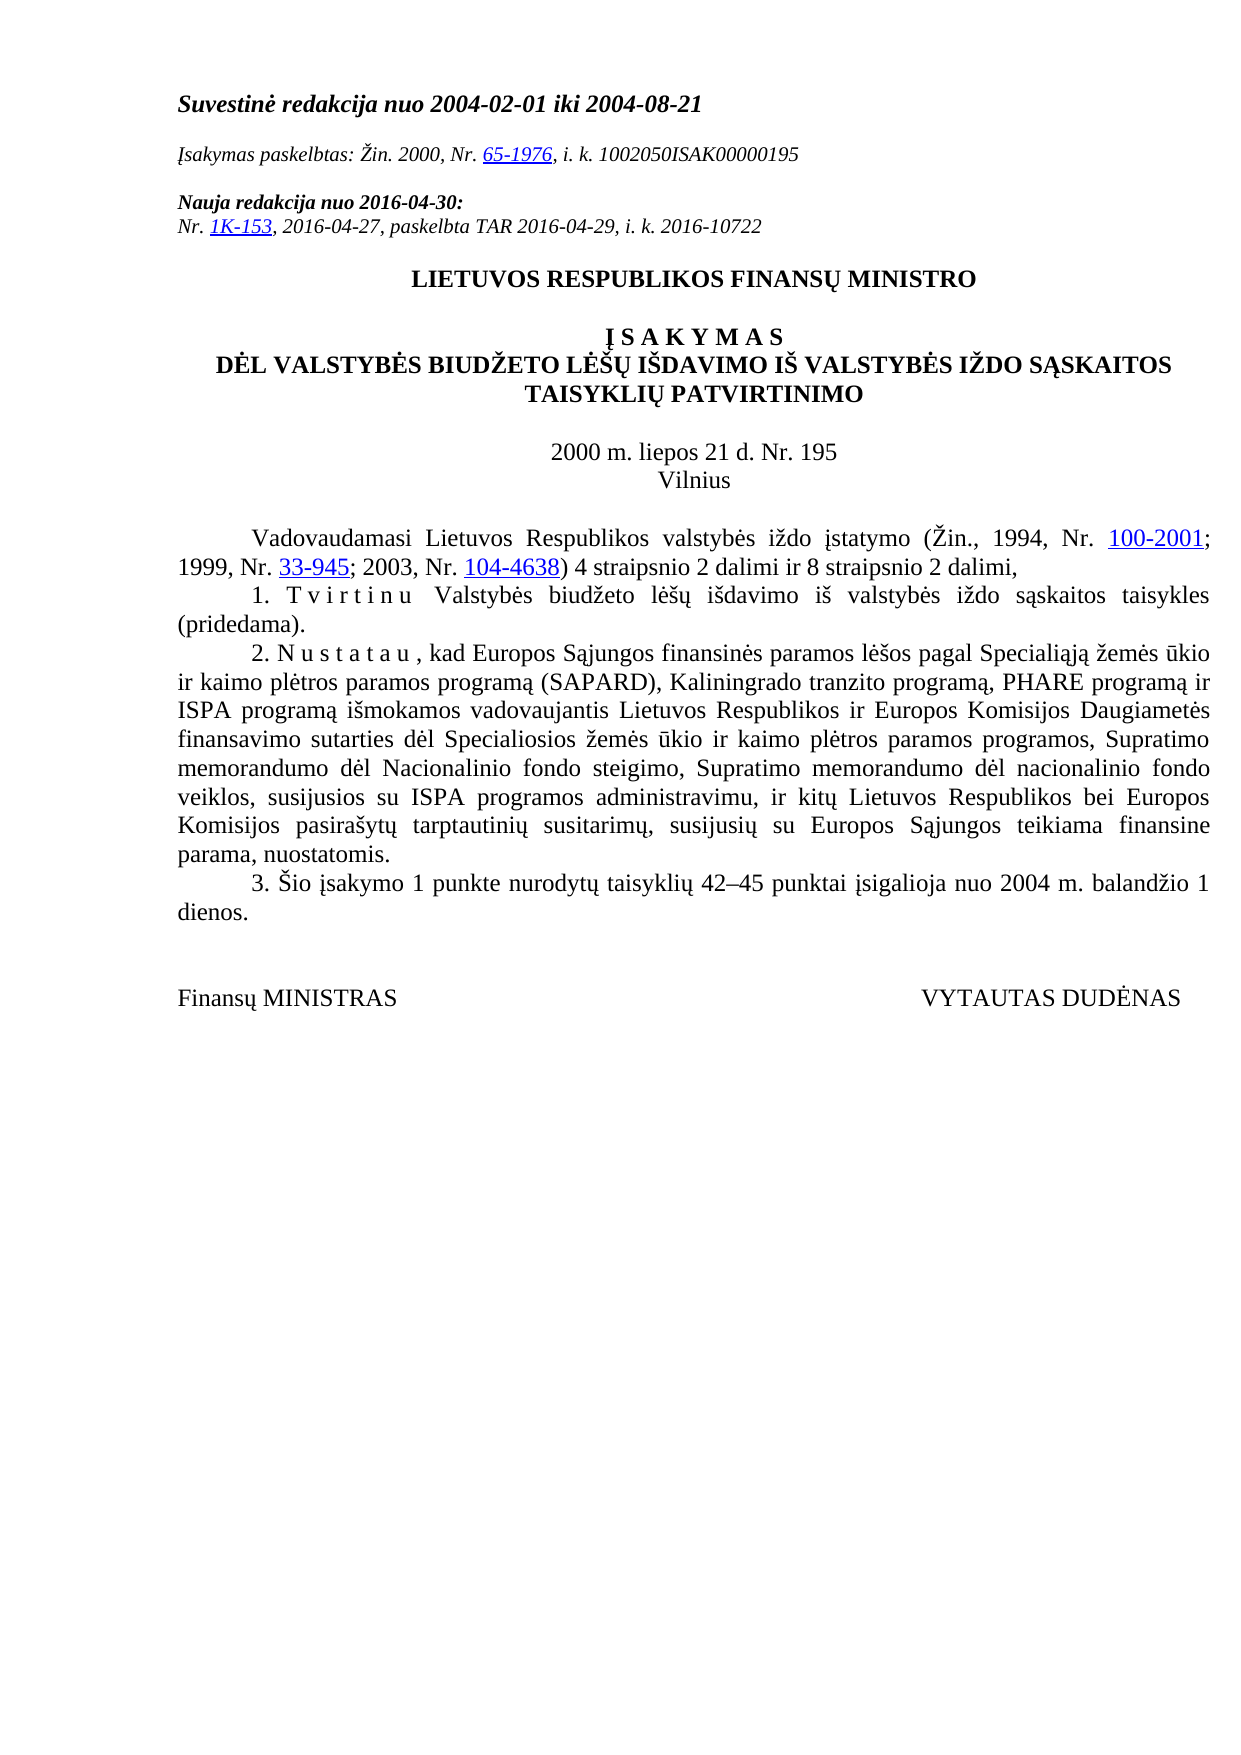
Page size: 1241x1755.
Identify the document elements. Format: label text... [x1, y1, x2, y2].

text Vadovaudamasi Lietuvos Respublikos valstybės iždo įstatymo (Žin., 1994, Nr. 100-2001; 1999, Nr. 33-945; 2003, Nr. 104-4638) 4 straipsnio 2 dalimi ir 8 straipsnio 2 dalimi, [177, 523, 1211, 580]
text Vilnius [177, 465, 1211, 494]
text DĖL VALSTYBĖS BIUDŽETO LĖŠŲ IŠDAVIMO IŠ VALSTYBĖS IŽDO SĄSKAITOS TAISYKLIŲ PATVIRTINIMO [177, 350, 1211, 408]
text 2. Nustatau, kad Europos Sąjungos finansinės paramos lėšos pagal Specialiąją žemės ūkio ir kaimo plėtros paramos programą (SAPARD), Kaliningrado tranzito programą, PHARE programą ir ISPA programą išmokamos vadovaujantis Lietuvos Respublikos ir Europos Komisijos Daugiametės finansavimo sutarties dėl Specialiosios žemės ūkio ir kaimo plėtros paramos programos, Supratimo memorandumo dėl Nacionalinio fondo steigimo, Supratimo memorandumo dėl nacionalinio fondo veiklos, susijusios su ISPA programos administravimu, ir kitų Lietuvos Respublikos bei Europos Komisijos pasirašytų tarptautinių susitarimų, susijusių su Europos Sąjungos teikiama finansine parama, nuostatomis. [177, 638, 1211, 868]
text LIETUVOS RESPUBLIKOS FINANSŲ MINISTRO [177, 264, 1211, 293]
text Įsakymas paskelbtas: Žin. 2000, Nr. 65-1976, i. k. 1002050ISAK00000195 [177, 141, 1211, 166]
text Nr. 1K-153, 2016-04-27, paskelbta TAR 2016-04-29, i. k. 2016-10722 [177, 214, 1211, 238]
text ĮSAKYMAS [177, 322, 1211, 350]
text 1. Tvirtinu Valstybės biudžeto lėšų išdavimo iš valstybės iždo sąskaitos taisykles (pridedama). [177, 580, 1211, 638]
text 3. Šio įsakymo 1 punkte nurodytų taisyklių 42–45 punktai įsigalioja nuo 2004 m. balandžio 1 dienos. [177, 868, 1211, 925]
text Suvestinė redakcija nuo 2004-02-01 iki 2004-08-21 [177, 89, 1211, 117]
text 2000 m. liepos 21 d. Nr. 195 [177, 437, 1211, 465]
text Nauja redakcija nuo 2016-04-30: [177, 189, 1211, 214]
text Finansų MINISTRAS VYTAUTAS DUDĖNAS [177, 983, 1211, 1012]
